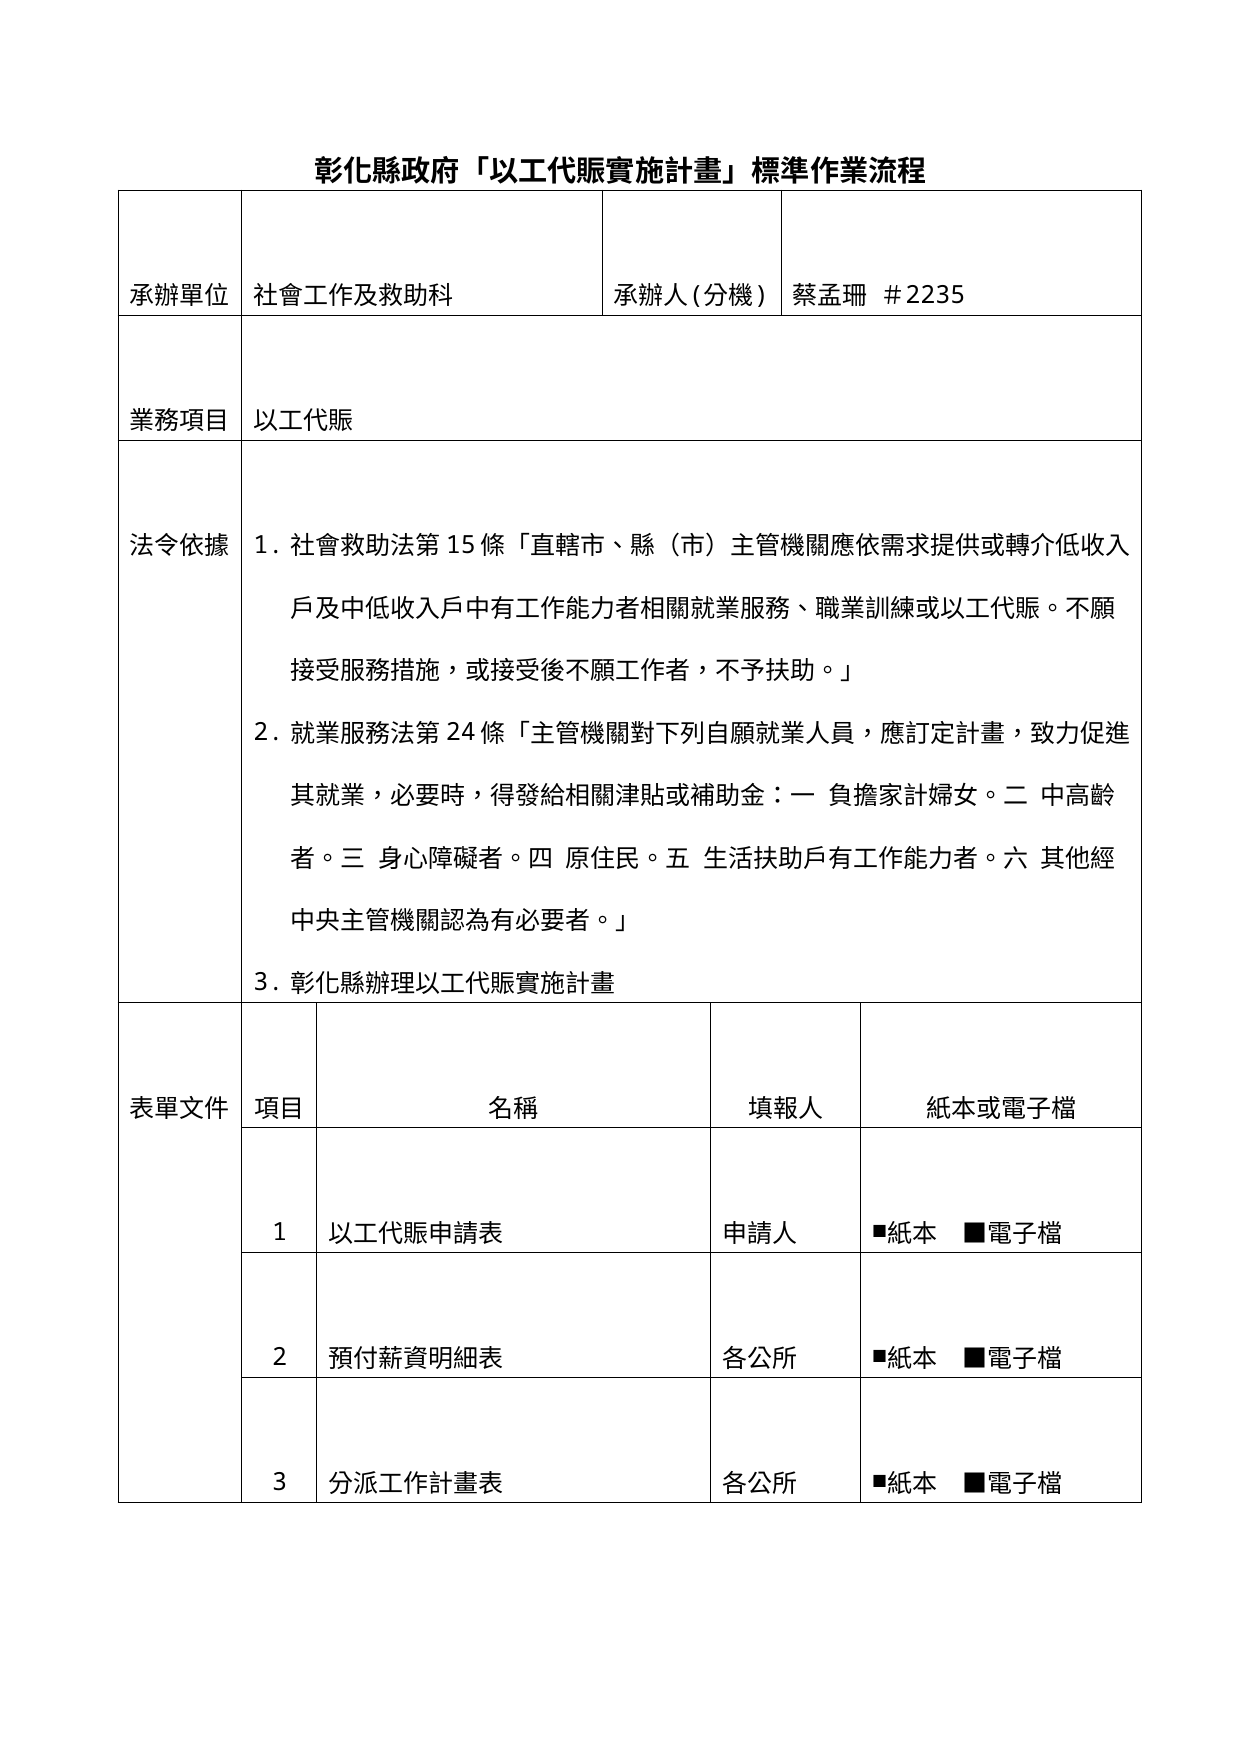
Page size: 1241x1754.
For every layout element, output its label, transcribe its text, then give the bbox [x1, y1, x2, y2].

table_cell 各公所 [711, 1253, 860, 1377]
table_cell 項目 [242, 1003, 316, 1127]
table_cell 3 [242, 1378, 316, 1502]
table_header 蔡孟珊 ＃2235 [782, 191, 1141, 314]
table_cell ■紙本 ■電子檔 [861, 1253, 1141, 1377]
table_cell ■紙本 ■電子檔 [861, 1128, 1141, 1252]
table_cell 申請人 [711, 1128, 860, 1252]
table_cell 業務項目 [119, 316, 241, 439]
table_cell ■紙本 ■電子檔 [861, 1378, 1141, 1502]
table_cell 紙本或電子檔 [861, 1003, 1141, 1127]
table_cell 以工代賑 [242, 316, 1141, 439]
table_cell 各公所 [711, 1378, 860, 1502]
table_cell 2 [242, 1253, 316, 1377]
table_cell 表單文件 [119, 1003, 241, 1502]
table_cell 填報人 [711, 1003, 860, 1127]
table_cell 法令依據 [119, 441, 241, 1002]
table_header 社會工作及救助科 [242, 191, 602, 314]
table_header 承辦單位 [119, 191, 241, 314]
table_cell 預付薪資明細表 [317, 1253, 710, 1377]
text 彰化縣政府「以工代賑實施計畫」標準作業流程 [118, 127, 1122, 189]
table_cell 1 [242, 1128, 316, 1252]
table_cell 以工代賑申請表 [317, 1128, 710, 1252]
table_cell 分派工作計畫表 [317, 1378, 710, 1502]
table_cell 社會救助法第15條「直轄市、縣（市）主管機關應依需求提供或轉介低收入戶及中低收入戶中有工作能力者相關就業服務、職業訓練或以工代賑。不願接受服務措施，或接受後不願工作者，不予扶助。」 就業服務法第24條「主管機關對下列自願就業人員，應訂定計畫，致力促進其就業，必要時，得發給相關津貼或補助金：一 負擔家計婦女。二 中高齡者。三 身心障礙者。四 原住民。五 生活扶助戶有工作能力者。六 其他經中央主管機關認為有必要者。」 彰化縣辦理以工代賑實施計畫 [242, 441, 1141, 1002]
table_header 承辦人(分機) [603, 191, 781, 314]
table_cell 名稱 [317, 1003, 710, 1127]
